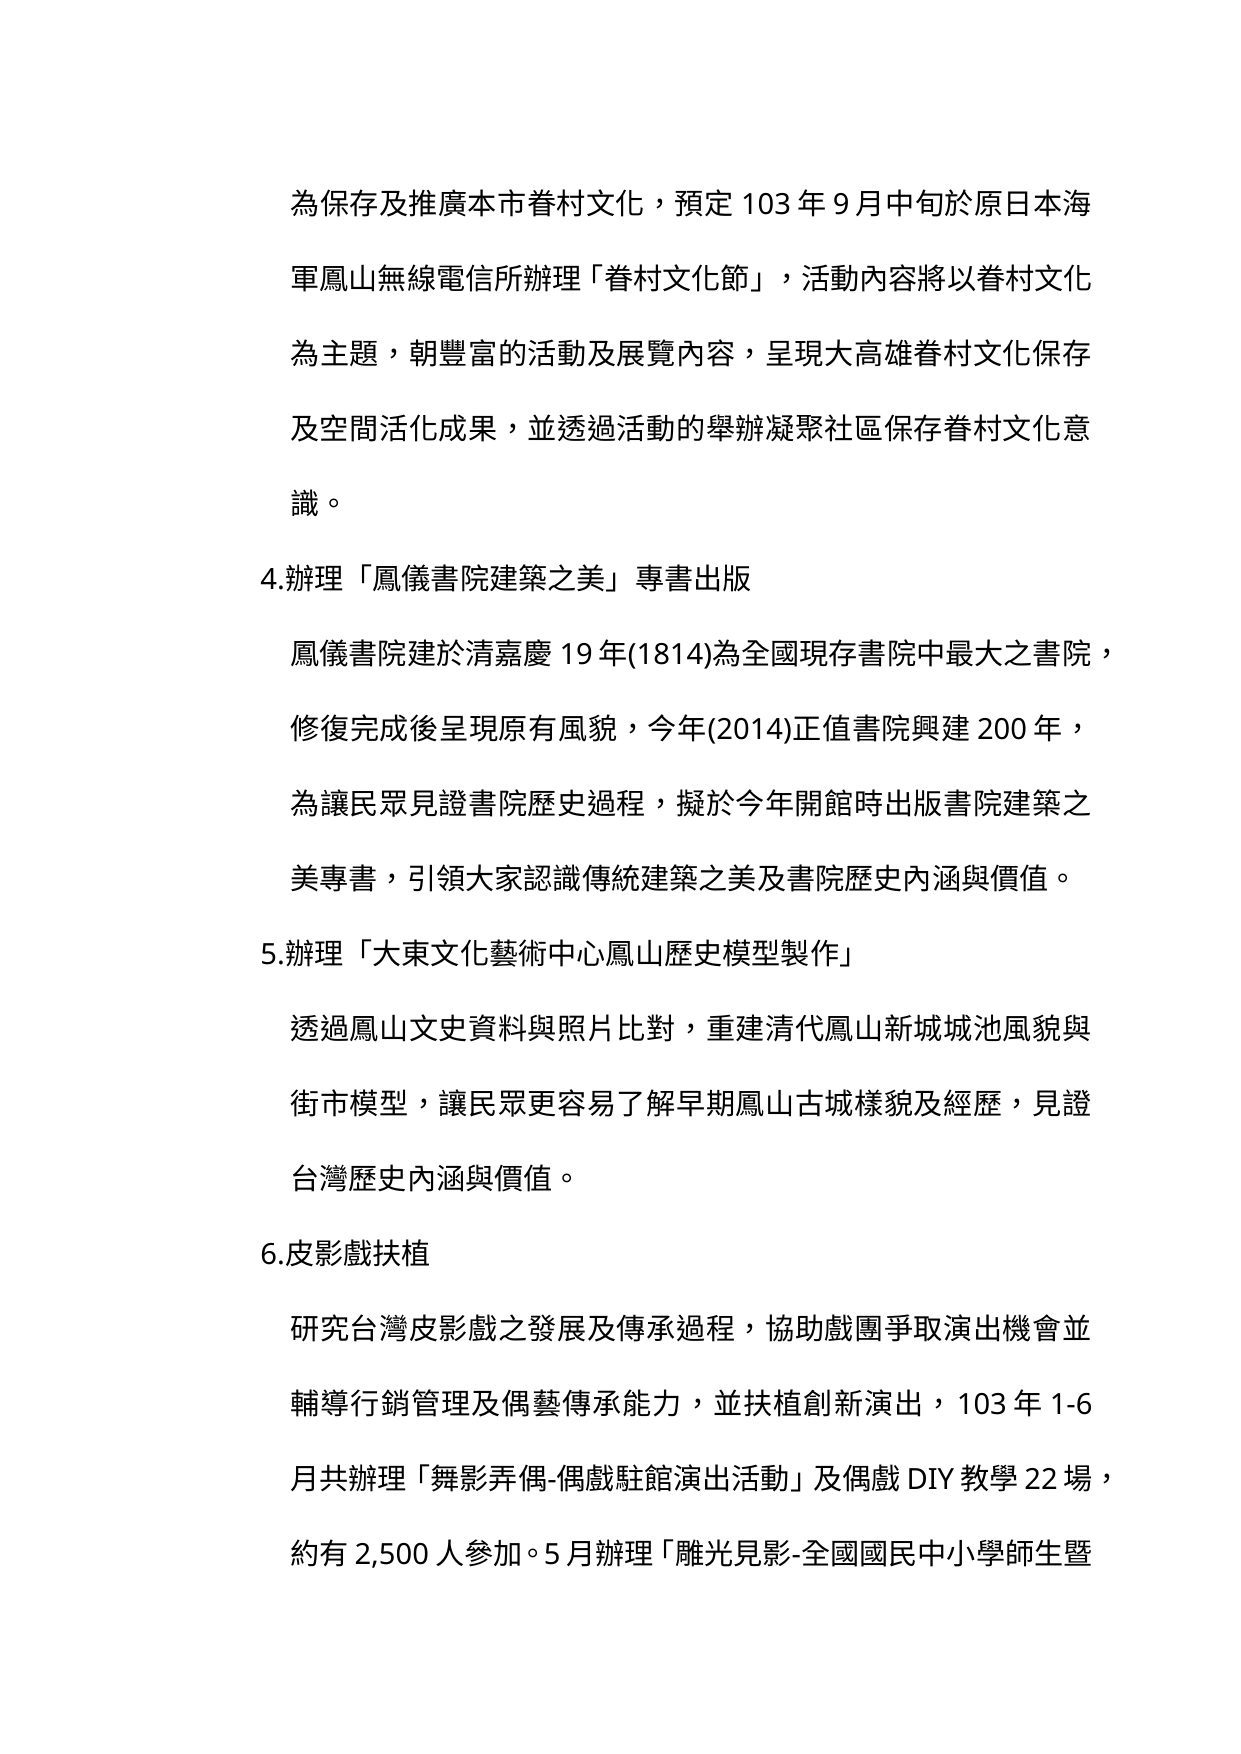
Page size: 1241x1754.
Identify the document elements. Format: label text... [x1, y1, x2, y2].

text 6.皮影戲扶植 [260, 1214, 1092, 1289]
text 為保存及推廣本市眷村文化，預定103年9月中旬於原日本海軍鳳山無線電信所辦理「眷村文化節」，活動內容將以眷村文化為主題，朝豐富的活動及展覽內容，呈現大高雄眷村文化保存及空間活化成果，並透過活動的舉辦凝聚社區保存眷村文化意識。 [290, 164, 1092, 539]
text 4.辦理「鳳儀書院建築之美」專書出版 [260, 539, 1092, 614]
text 研究台灣皮影戲之發展及傳承過程，協助戲團爭取演出機會並輔導行銷管理及偶藝傳承能力，並扶植創新演出，103年1-6月共辦理「舞影弄偶-偶戲駐館演出活動」及偶戲DIY教學22場，約有2,500人參加。5月辦理「雕光見影-全國國民中小學師生暨社會民眾皮（紙）影偶製作暨表演比賽比賽」，共有587人參加比賽。 [290, 1289, 1092, 1589]
text 鳳儀書院建於清嘉慶19年(1814)為全國現存書院中最大之書院，修復完成後呈現原有風貌，今年(2014)正值書院興建200年，為讓民眾見證書院歷史過程，擬於今年開館時出版書院建築之美專書，引領大家認識傳統建築之美及書院歷史內涵與價值。 [290, 614, 1092, 914]
text 5.辦理「大東文化藝術中心鳳山歷史模型製作」 [260, 914, 1092, 989]
text 透過鳳山文史資料與照片比對，重建清代鳳山新城城池風貌與街市模型，讓民眾更容易了解早期鳳山古城樣貌及經歷，見證台灣歷史內涵與價值。 [290, 989, 1092, 1214]
